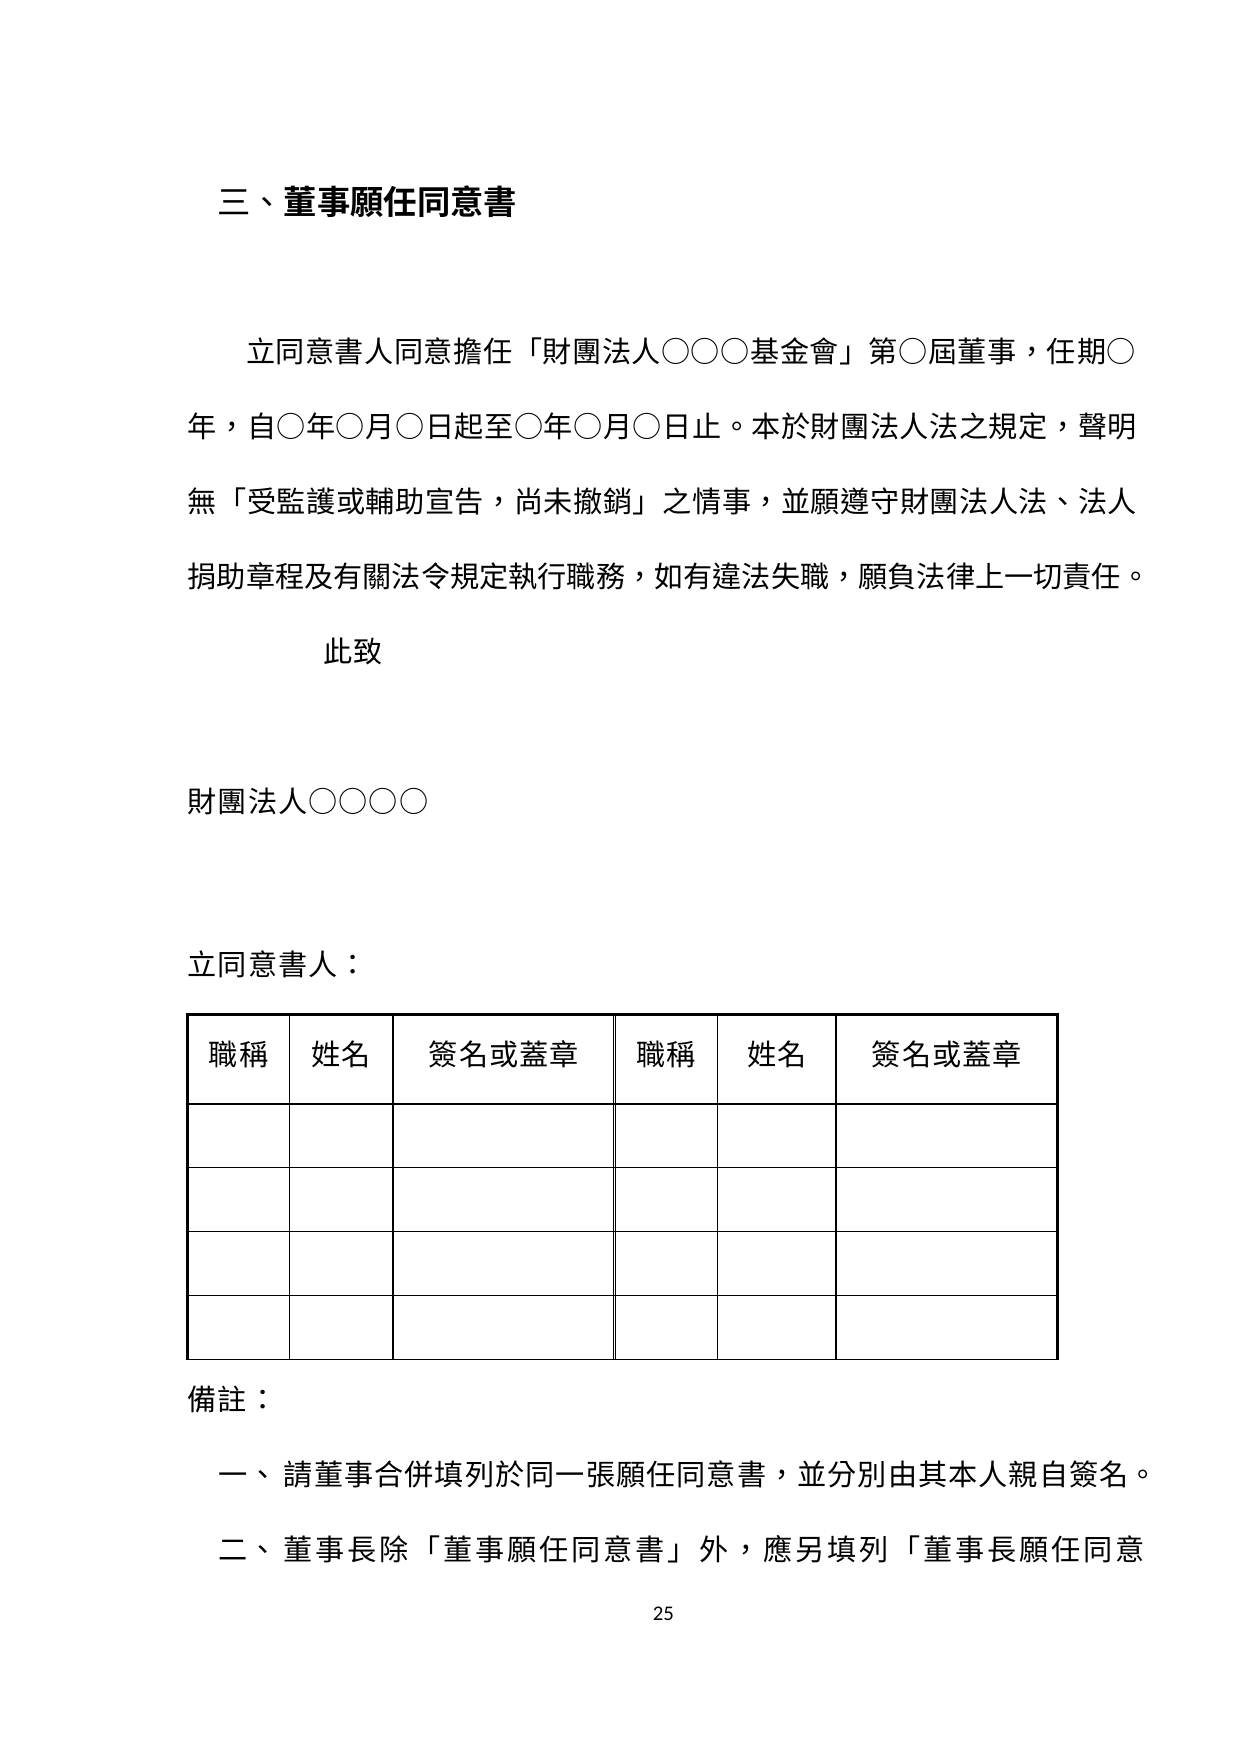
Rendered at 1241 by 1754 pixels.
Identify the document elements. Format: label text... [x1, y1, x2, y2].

subtitle 董事願任同意書 [202, 162, 1139, 237]
table_cell [837, 1296, 1056, 1359]
list 請董事合併填列於同一張願任同意書，並分別由其本人親自簽名。 [218, 1435, 1130, 1510]
table_header 姓名 [718, 1016, 835, 1103]
table_cell [616, 1105, 717, 1167]
list 董事長除「董事願任同意書」外，應另填列「董事長願任同意書」。 [218, 1510, 1145, 1585]
table_cell [718, 1105, 835, 1167]
table_cell [189, 1105, 289, 1167]
table_header 簽名或蓋章 [837, 1016, 1056, 1103]
table_cell [394, 1296, 613, 1359]
table_cell [189, 1168, 289, 1231]
table_cell [837, 1232, 1056, 1295]
table_cell [616, 1232, 717, 1295]
text 財團法人○○○○ [187, 762, 1139, 837]
table_header 簽名或蓋章 [394, 1016, 613, 1103]
table_cell [718, 1168, 835, 1231]
text 此致 [187, 612, 1139, 687]
text 立同意書人： [187, 925, 1139, 1000]
text 備註： [187, 1360, 1139, 1435]
table_cell [718, 1296, 835, 1359]
table_header 職稱 [189, 1016, 289, 1103]
table_cell [837, 1105, 1056, 1167]
table_cell [290, 1168, 392, 1231]
table_cell [290, 1232, 392, 1295]
table_cell [616, 1168, 717, 1231]
table_cell [189, 1232, 289, 1295]
table_cell [394, 1105, 613, 1167]
table_header 姓名 [290, 1016, 392, 1103]
table_cell [290, 1105, 392, 1167]
table_cell [189, 1296, 289, 1359]
table_cell [394, 1168, 613, 1231]
table_cell [394, 1232, 613, 1295]
table_cell [718, 1232, 835, 1295]
table_cell [616, 1296, 717, 1359]
table_header 職稱 [616, 1016, 717, 1103]
table_cell [837, 1168, 1056, 1231]
text 立同意書人同意擔任「財團法人○○○基金會」第○屆董事，任期○年，自○年○月○日起至○年○月○日止。本於財團法人法之規定，聲明無「受監護或輔助宣告，尚未撤銷」之情事，並願遵守財團法人法、法人捐助章程及有關法令規定執行職務，如有違法失職，願負法律上一切責任。 [187, 312, 1139, 612]
table_cell [290, 1296, 392, 1359]
